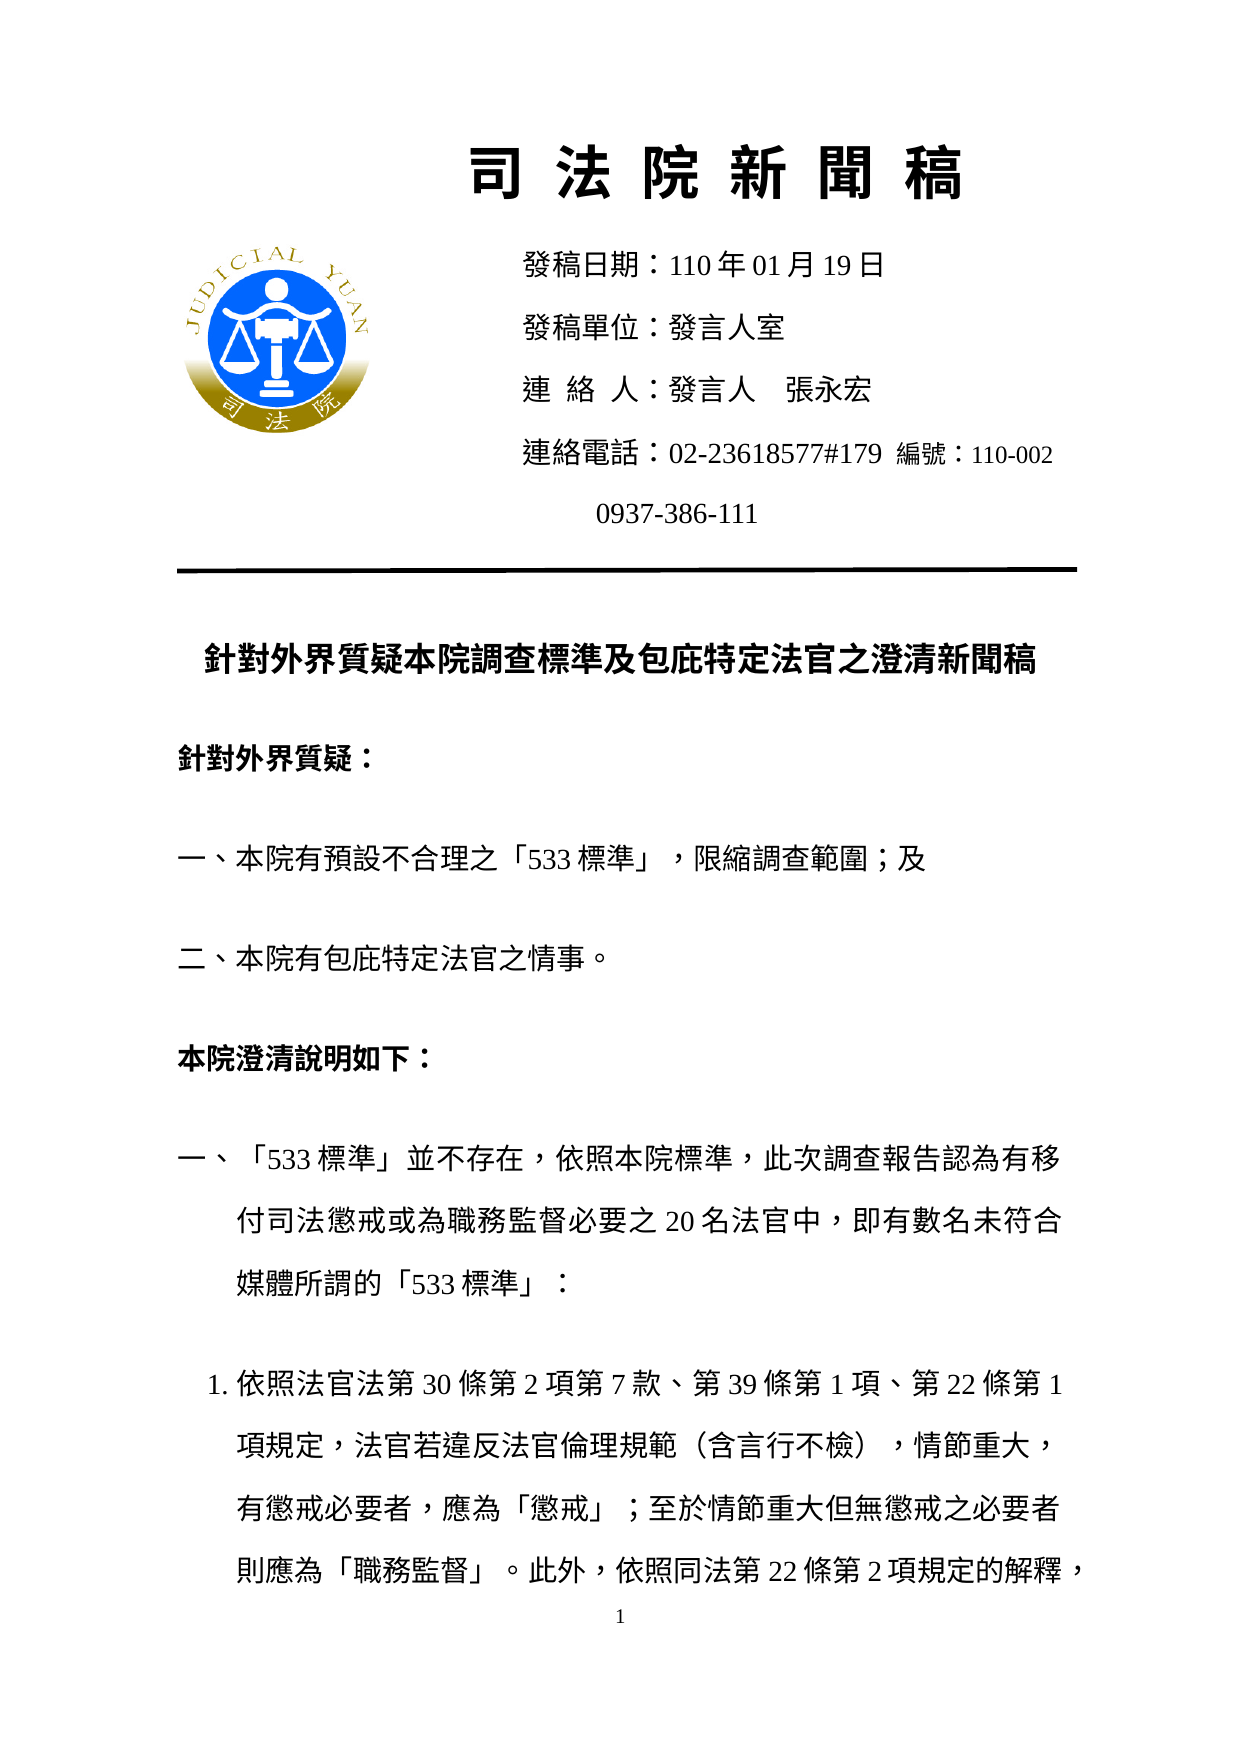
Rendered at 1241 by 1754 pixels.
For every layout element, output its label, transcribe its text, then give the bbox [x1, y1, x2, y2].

table_header 司 法 院 新 聞 稿 發稿日期：110年01月19日 發稿單位：發言人室 連 絡 人：發言人 張永宏 連絡電話：02-23618577#179 編號：110-002 0937-386-111 [410, 96, 1120, 534]
text 針對外界質疑： [177, 715, 1063, 777]
text 一、本院有預設不合理之「533標準」，限縮調查範圍；及 [177, 815, 1063, 877]
text 一、「533標準」並不存在，依照本院標準，此次調查報告認為有移付司法懲戒或為職務監督必要之20名法官中，即有數名未符合媒體所謂的「533標準」： [177, 1115, 1063, 1302]
list 依照法官法第30條第2項第7款、第39條第1項、第22條第1項規定，法官若違反法官倫理規範（含言行不檢），情節重大，有懲戒必要者，應為「懲戒」；至於情節重大但無懲戒之必要者，則應為「職務監督」。此外，依照同法第22條第2項規定的解釋，法官違反法官倫理規範（含言行不檢），雖然情節不夠重大，惟有職務監督必要者，仍應為職務監督。 [207, 1340, 1063, 1590]
text 針對外界質疑本院調查標準及包庇特定法官之澄清新聞稿 [177, 615, 1063, 677]
text 本院澄清說明如下： [177, 1015, 1063, 1077]
text 二、本院有包庇特定法官之情事。 [177, 915, 1063, 977]
table_header [161, 96, 410, 534]
